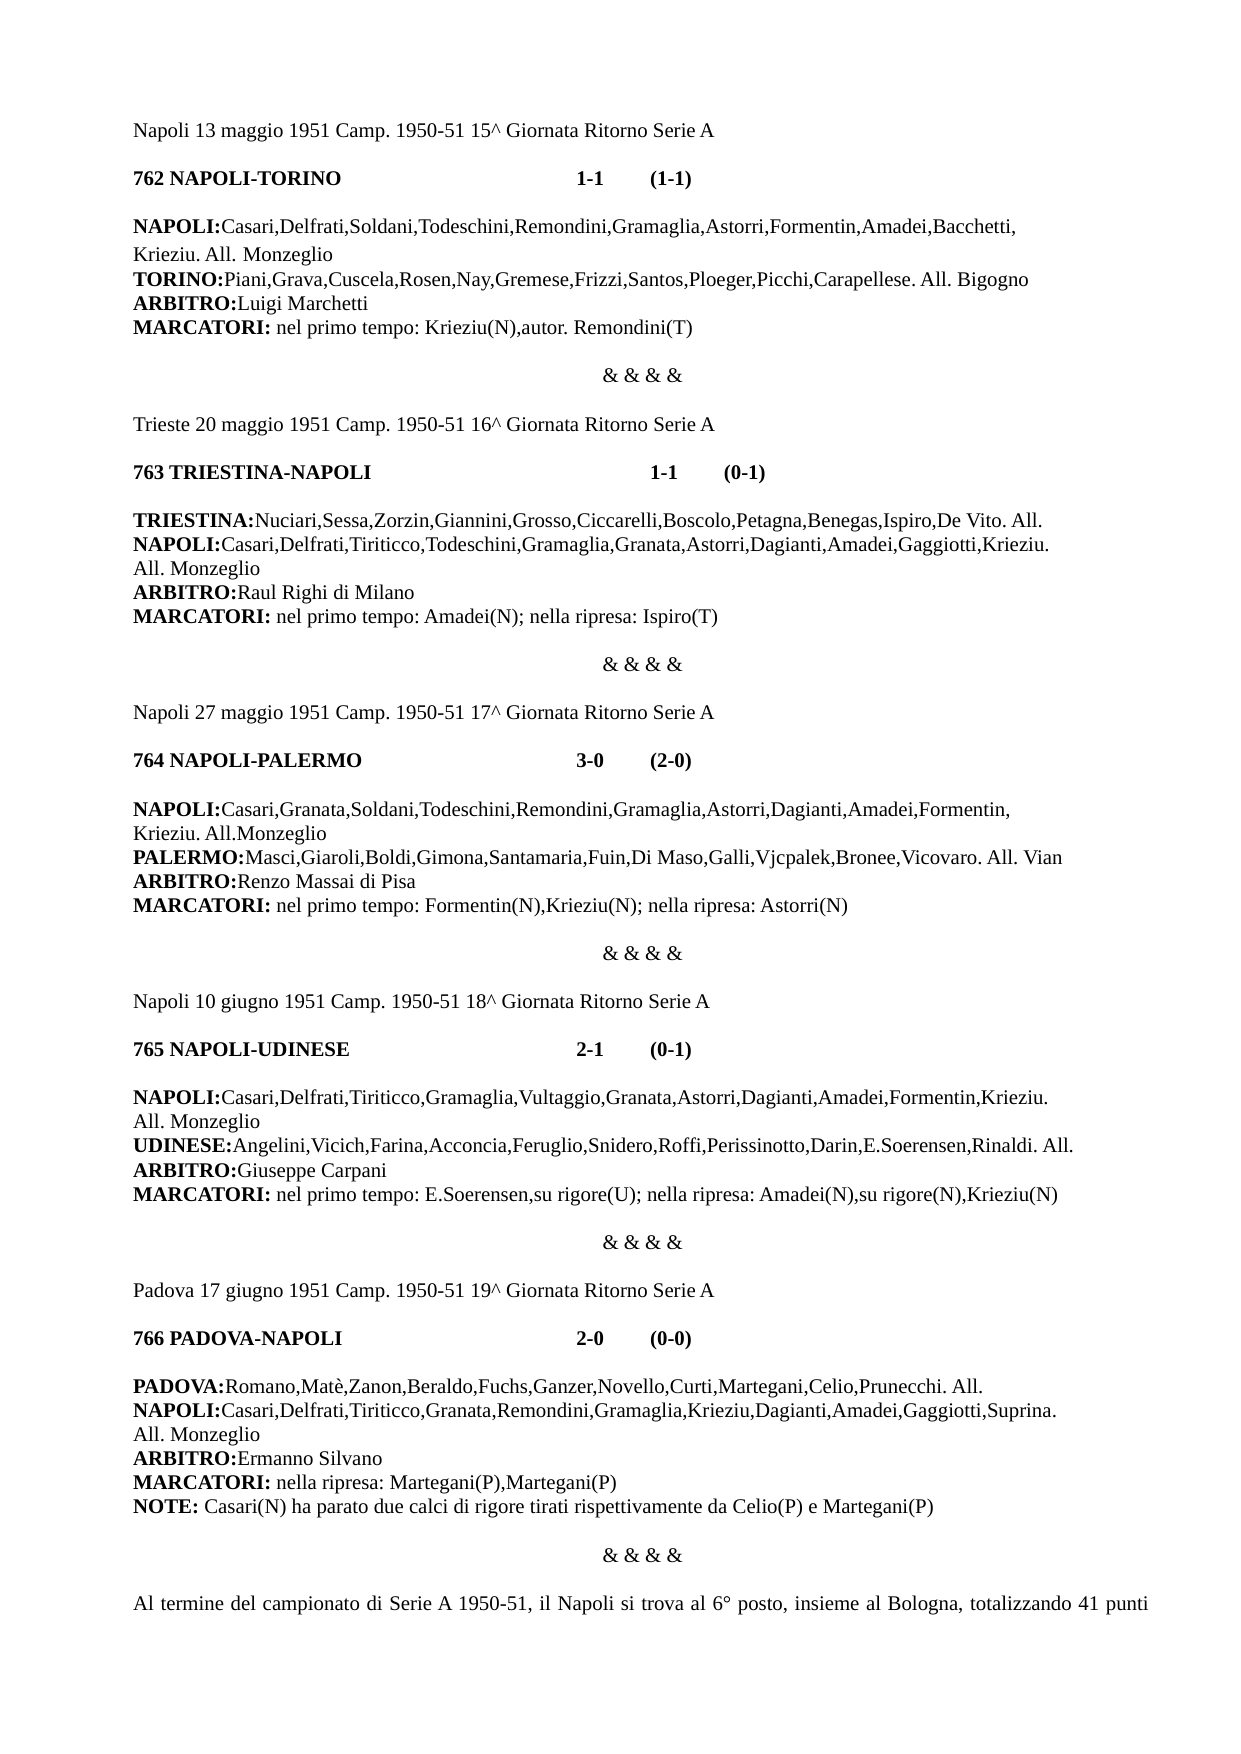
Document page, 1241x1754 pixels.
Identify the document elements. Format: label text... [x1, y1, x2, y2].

text 764 NAPOLI-PALERMO 3-0 (2-0) [133, 748, 1152, 772]
text TRIESTINA:Nuciari,Sessa,Zorzin,Giannini,Grosso,Ciccarelli,Boscolo,Petagna,Benegas,Ispiro,De Vito. All. [133, 508, 1152, 532]
text MARCATORI: nel primo tempo: Amadei(N); nella ripresa: Ispiro(T) [133, 604, 1152, 628]
text ARBITRO:Renzo Massai di Pisa [133, 869, 1152, 893]
text Napoli 27 maggio 1951 Camp. 1950-51 17^ Giornata Ritorno Serie A [133, 700, 1152, 724]
text ARBITRO:Luigi Marchetti [133, 291, 1152, 315]
text & & & & [133, 363, 1152, 387]
text MARCATORI: nella ripresa: Martegani(P),Martegani(P) [133, 1470, 1152, 1494]
text Trieste 20 maggio 1951 Camp. 1950-51 16^ Giornata Ritorno Serie A [133, 412, 1152, 436]
text NOTE: Casari(N) ha parato due calci di rigore tirati rispettivamente da Celio(P) e Martegani(P) [133, 1494, 1152, 1518]
text All. Monzeglio [133, 556, 1152, 580]
text All. Monzeglio [133, 1109, 1152, 1133]
text & & & & [133, 1230, 1152, 1254]
text Krieziu. All. Monzeglio [133, 238, 1152, 267]
text UDINESE:Angelini,Vicich,Farina,Acconcia,Feruglio,Snidero,Roffi,Perissinotto,Darin,E.Soerensen,Rinaldi. All. [133, 1133, 1152, 1157]
text 762 NAPOLI-TORINO 1-1 (1-1) [133, 166, 1152, 190]
text NAPOLI:Casari,Delfrati,Tiriticco,Granata,Remondini,Gramaglia,Krieziu,Dagianti,Amadei,Gaggiotti,Suprina. [133, 1398, 1152, 1422]
text & & & & [133, 941, 1152, 965]
text TORINO:Piani,Grava,Cuscela,Rosen,Nay,Gremese,Frizzi,Santos,Ploeger,Picchi,Carapellese. All. Bigogno [133, 267, 1152, 291]
text ARBITRO:Giuseppe Carpani [133, 1157, 1152, 1182]
text All. Monzeglio [133, 1422, 1152, 1446]
text MARCATORI: nel primo tempo: E.Soerensen,su rigore(U); nella ripresa: Amadei(N),su rigore(N),Krieziu(N) [133, 1182, 1152, 1206]
text Padova 17 giugno 1951 Camp. 1950-51 19^ Giornata Ritorno Serie A [133, 1278, 1152, 1302]
text 766 PADOVA-NAPOLI 2-0 (0-0) [133, 1326, 1152, 1350]
text MARCATORI: nel primo tempo: Krieziu(N),autor. Remondini(T) [133, 315, 1152, 339]
text PALERMO:Masci,Giaroli,Boldi,Gimona,Santamaria,Fuin,Di Maso,Galli,Vjcpalek,Bronee,Vicovaro. All. Vian [133, 845, 1152, 869]
text & & & & [133, 652, 1152, 676]
text MARCATORI: nel primo tempo: Formentin(N),Krieziu(N); nella ripresa: Astorri(N) [133, 893, 1152, 917]
text ARBITRO:Raul Righi di Milano [133, 580, 1152, 604]
text Napoli 13 maggio 1951 Camp. 1950-51 15^ Giornata Ritorno Serie A [133, 118, 1152, 142]
text ARBITRO:Ermanno Silvano [133, 1446, 1152, 1470]
text & & & & [133, 1542, 1152, 1567]
text Al termine del campionato di Serie A 1950-51, il Napoli si trova al 6° posto, insieme al Bologna, totalizzando 41 punti [133, 1591, 1152, 1615]
text NAPOLI:Casari,Delfrati,Soldani,Todeschini,Remondini,Gramaglia,Astorri,Formentin,Amadei,Bacchetti, [133, 214, 1152, 238]
text Napoli 10 giugno 1951 Camp. 1950-51 18^ Giornata Ritorno Serie A [133, 989, 1152, 1013]
text 765 NAPOLI-UDINESE 2-1 (0-1) [133, 1037, 1152, 1061]
text NAPOLI:Casari,Granata,Soldani,Todeschini,Remondini,Gramaglia,Astorri,Dagianti,Amadei,Formentin, [133, 797, 1152, 821]
text NAPOLI:Casari,Delfrati,Tiriticco,Todeschini,Gramaglia,Granata,Astorri,Dagianti,Amadei,Gaggiotti,Krieziu. [133, 532, 1152, 556]
text 763 TRIESTINA-NAPOLI 1-1 (0-1) [133, 460, 1152, 484]
text PADOVA:Romano,Matè,Zanon,Beraldo,Fuchs,Ganzer,Novello,Curti,Martegani,Celio,Prunecchi. All. [133, 1374, 1152, 1398]
text Krieziu. All.Monzeglio [133, 821, 1152, 845]
text NAPOLI:Casari,Delfrati,Tiriticco,Gramaglia,Vultaggio,Granata,Astorri,Dagianti,Amadei,Formentin,Krieziu. [133, 1085, 1152, 1109]
